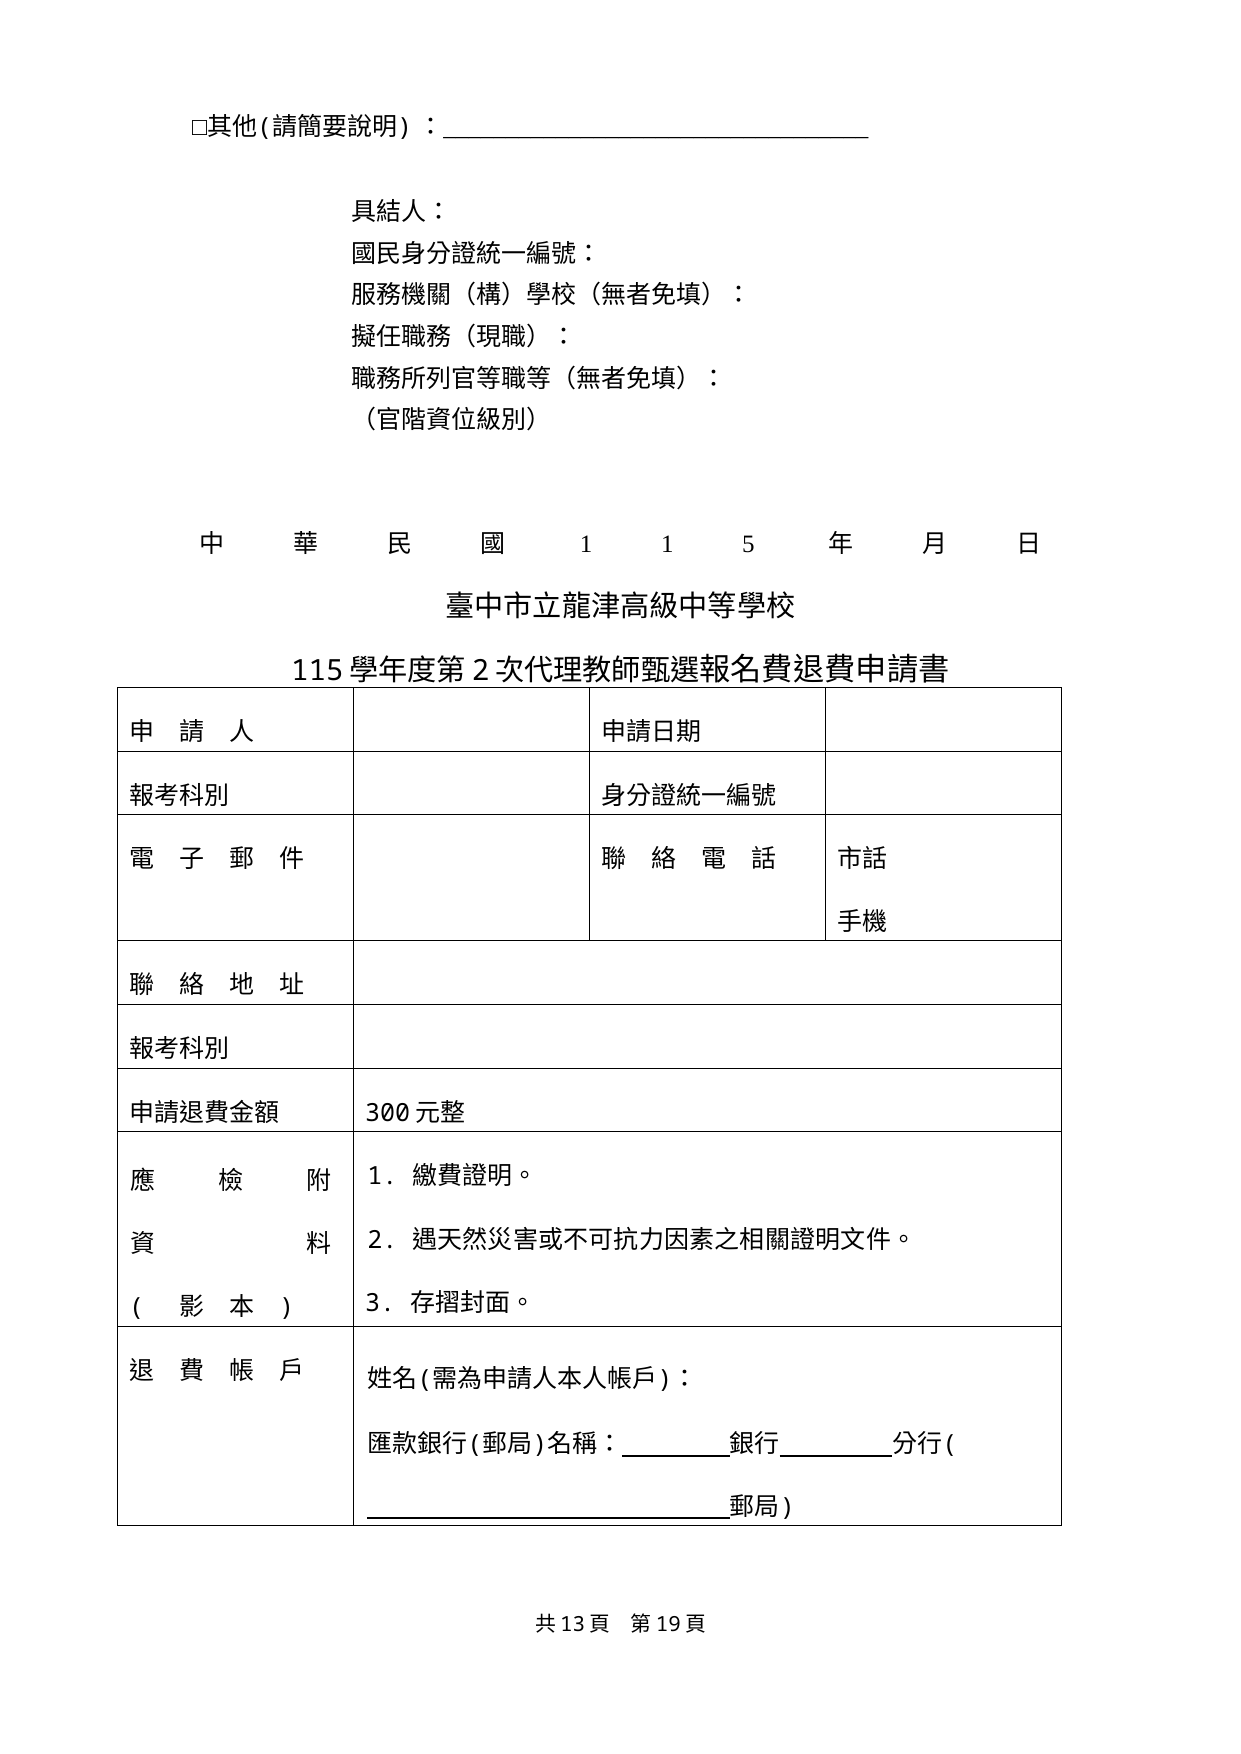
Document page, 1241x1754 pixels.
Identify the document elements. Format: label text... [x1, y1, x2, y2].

table_cell [826, 752, 1061, 814]
table_header 申 請 人 [118, 688, 353, 751]
text 臺中市立龍津高級中等學校 [118, 562, 1122, 625]
table_cell [354, 941, 1061, 1004]
table_cell 報考科別 [118, 752, 353, 814]
table_cell [354, 1005, 1061, 1067]
table_cell 聯 絡 電 話 [590, 815, 825, 940]
table_header [354, 688, 589, 751]
text 服務機關（構）學校（無者免填）： [118, 271, 1122, 312]
text 國民身分證統一編號： [118, 229, 1122, 271]
table_cell 聯 絡 地 址 [118, 941, 353, 1004]
table_cell 應 檢 附 資 料 ( 影 本 ) [118, 1132, 353, 1326]
text 擬任職務（現職）： [118, 312, 1122, 354]
table_cell [354, 752, 589, 814]
table_cell 300元整 [354, 1069, 1061, 1131]
table_cell 姓名(需為申請人本人帳戶)： 匯款銀行(郵局)名稱： 銀行 分行( 郵局) [354, 1327, 1061, 1525]
text （官階資位級別） [118, 396, 1122, 437]
table_header [826, 688, 1061, 751]
table_cell 1. 繳費證明。 2. 遇天然災害或不可抗力因素之相關證明文件。 3. 存摺封面。 [354, 1132, 1061, 1326]
text 職務所列官等職等（無者免填）： [118, 354, 1122, 396]
text 具結人： [118, 187, 1122, 229]
table_cell 市話 手機 [826, 815, 1061, 940]
table_cell 申請退費金額 [118, 1069, 353, 1131]
text 中華民國115年月日 [118, 500, 1122, 562]
text 115學年度第2次代理教師甄選報名費退費申請書 [118, 625, 1122, 687]
table_cell 電 子 郵 件 [118, 815, 353, 940]
table_cell [354, 815, 589, 940]
table_cell 報考科別 [118, 1005, 353, 1067]
table_header 申請日期 [590, 688, 825, 751]
text □其他(請簡要說明) ：__________________________________ [192, 83, 1122, 146]
table_cell 退 費 帳 戶 [118, 1327, 353, 1525]
table_cell 身分證統一編號 [590, 752, 825, 814]
